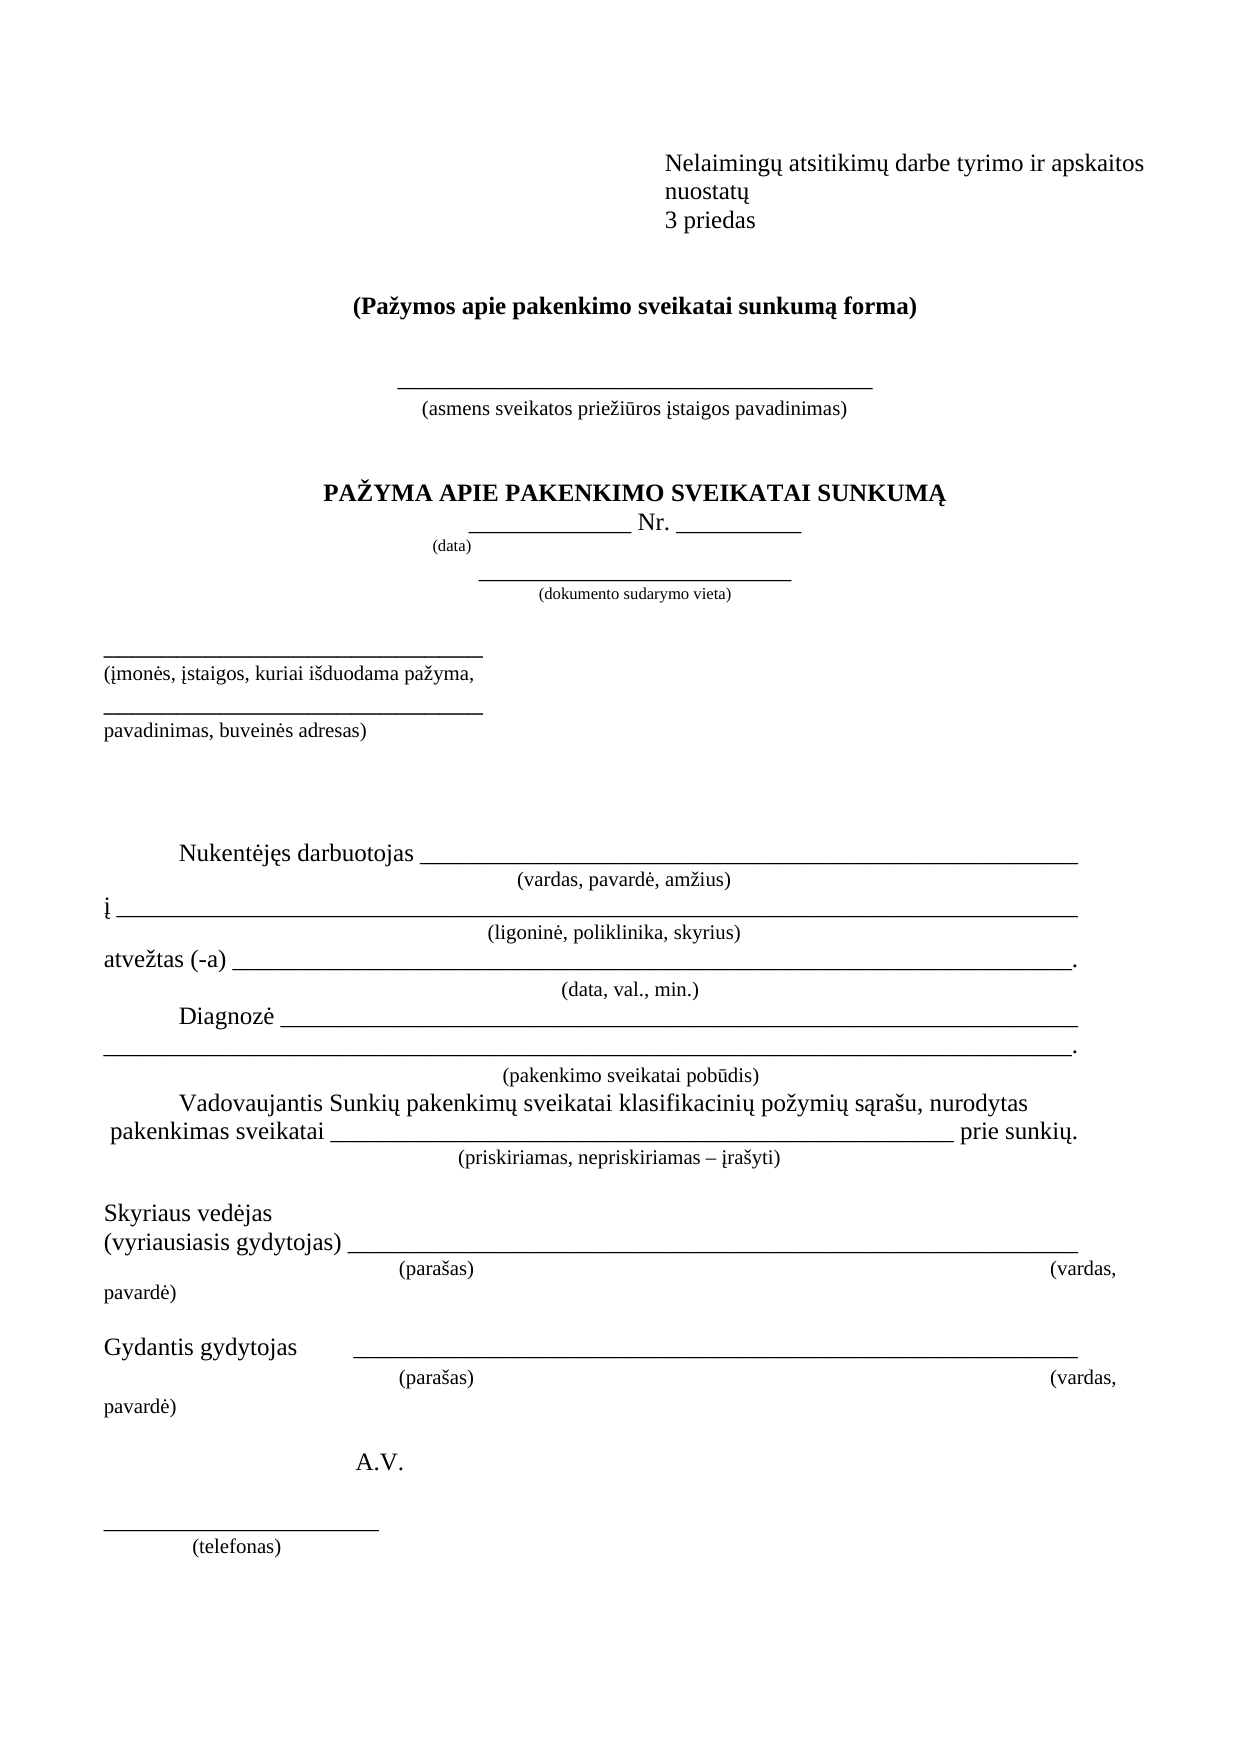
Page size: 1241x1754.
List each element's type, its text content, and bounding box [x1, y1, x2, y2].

text . [103, 1030, 1166, 1059]
text (įmonės, įstaigos, kuriai išduodama pažyma, [103, 660, 1240, 684]
text (pakenkimo sveikatai pobūdis) [103, 1059, 1166, 1088]
text (data) [103, 536, 1167, 555]
text (priskiriamas, nepriskiriamas – įrašyti) [103, 1145, 1166, 1169]
text ______________________ [103, 1505, 1240, 1534]
text (asmens sveikatos priežiūros įstaigos pavadinimas) [103, 392, 1166, 421]
text Diagnozė [103, 1001, 1166, 1030]
text ______________________________________ [103, 363, 1166, 392]
text (Pažymos apie pakenkimo sveikatai sunkumą forma) [103, 291, 1166, 320]
text _________________________ [103, 555, 1166, 584]
text atvežtas (-a) . [103, 944, 1166, 973]
text pakenkimas sveikatai prie sunkių. [103, 1116, 1166, 1145]
text pavadinimas, buveinės adresas) [103, 718, 1240, 742]
text Gydantis gydytojas [103, 1332, 1166, 1361]
text Skyriaus vedėjas [103, 1198, 1166, 1227]
text Nelaimingų atsitikimų darbe tyrimo ir apskaitos nuostatų 3 priedas [664, 148, 1166, 234]
text __________________________ [103, 627, 1240, 660]
text (vardas, pavardė, amžius) [103, 867, 1166, 891]
text (dokumento sudarymo vieta) [103, 584, 1166, 603]
text Nukentėjęs darbuotojas [103, 838, 1166, 867]
text PAŽYMA APIE PAKENKIMO SVEIKATAI SUNKUMĄ [103, 478, 1166, 507]
text į [103, 891, 1166, 920]
text (parašas) (vardas, pavardė) [103, 1256, 1166, 1304]
text Vadovaujantis Sunkių pakenkimų sveikatai klasifikacinių požymių sąrašu, nurodytas [103, 1088, 1166, 1116]
text (vyriausiasis gydytojas) [103, 1227, 1166, 1256]
text (parašas) (vardas, pavardė) [103, 1361, 1166, 1419]
text (ligoninė, poliklinika, skyrius) [103, 920, 1166, 944]
text _____________ Nr. __________ [103, 507, 1166, 536]
text (data, val., min.) [103, 973, 1166, 1001]
text A.V. [103, 1447, 1166, 1476]
text (telefonas) [103, 1534, 1240, 1558]
text __________________________ [103, 684, 1240, 718]
